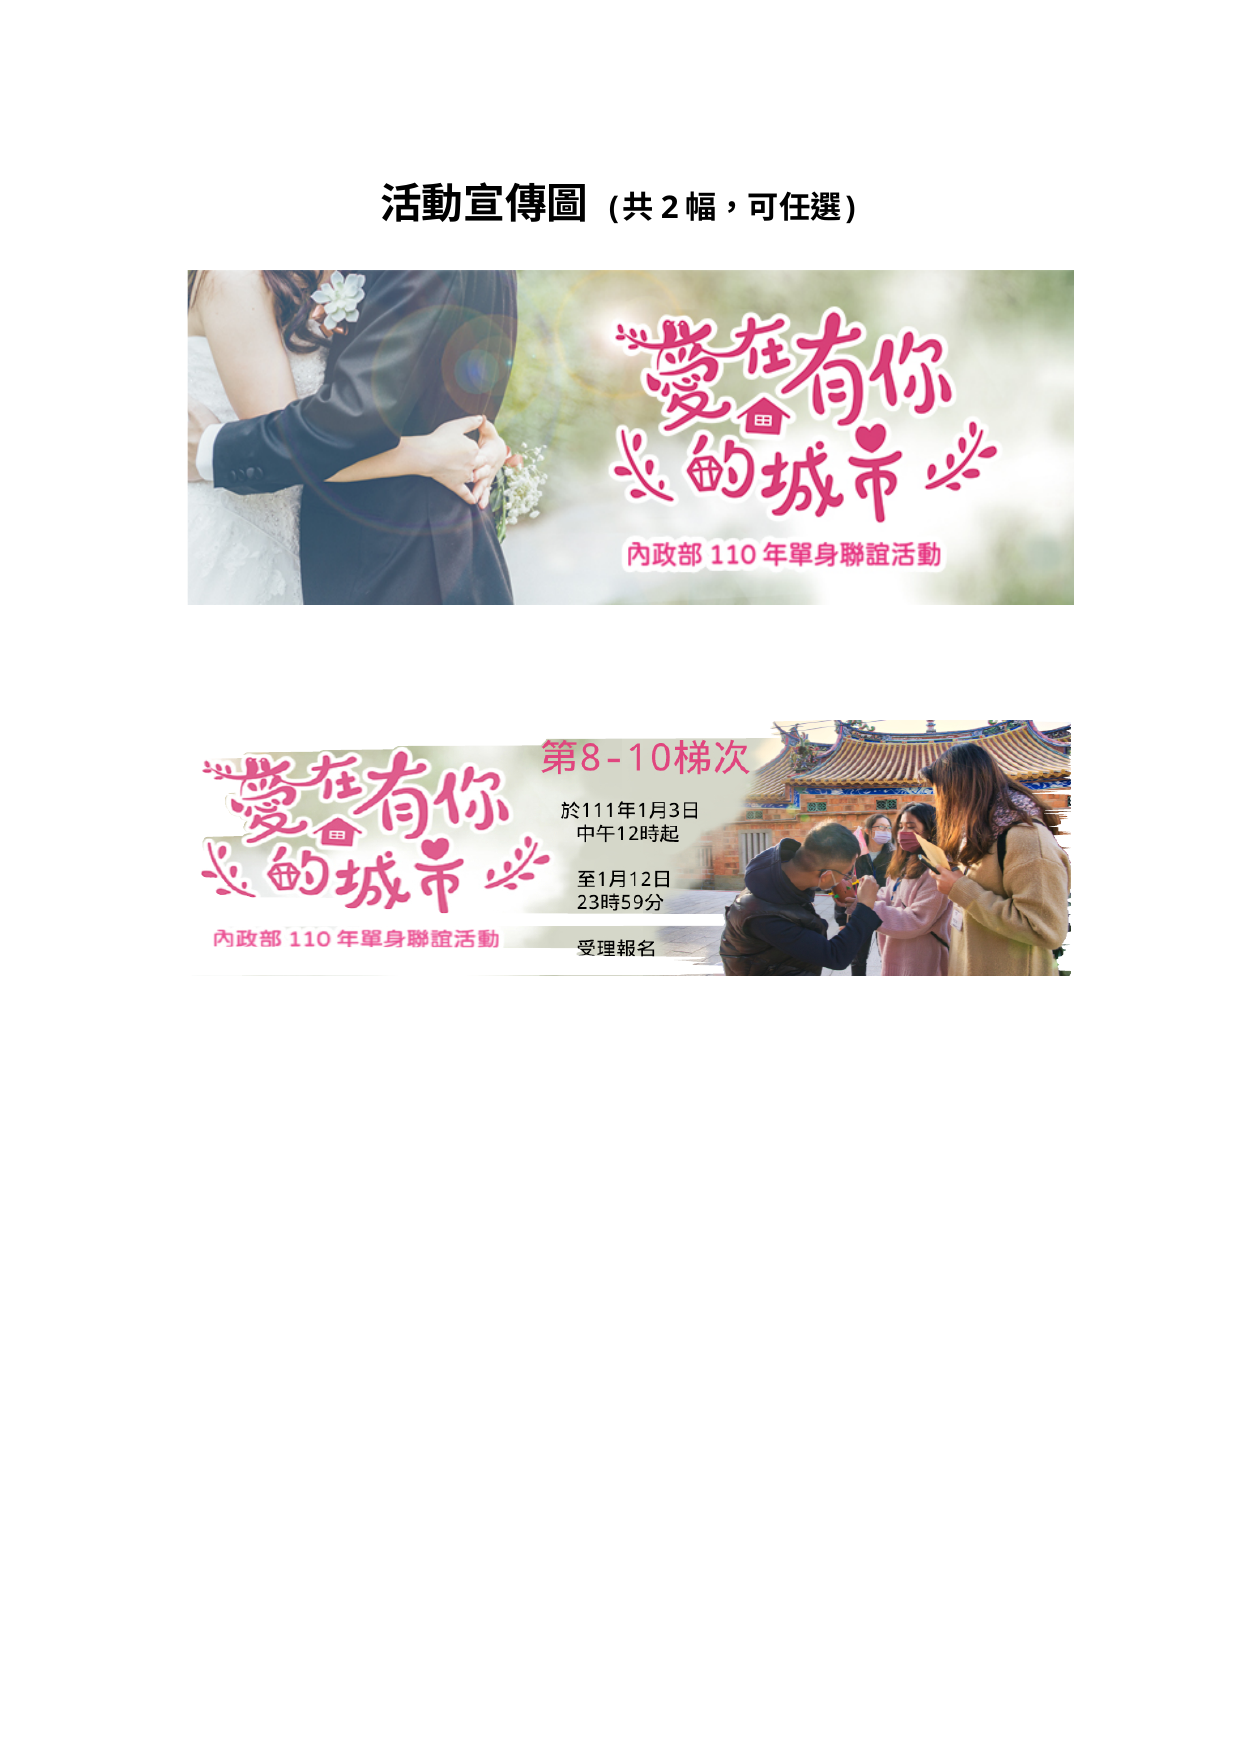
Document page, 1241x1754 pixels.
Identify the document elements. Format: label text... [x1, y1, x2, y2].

text 活動宣傳圖 (共2幅，可任選) [187, 158, 1053, 221]
picture [187, 270, 1074, 605]
